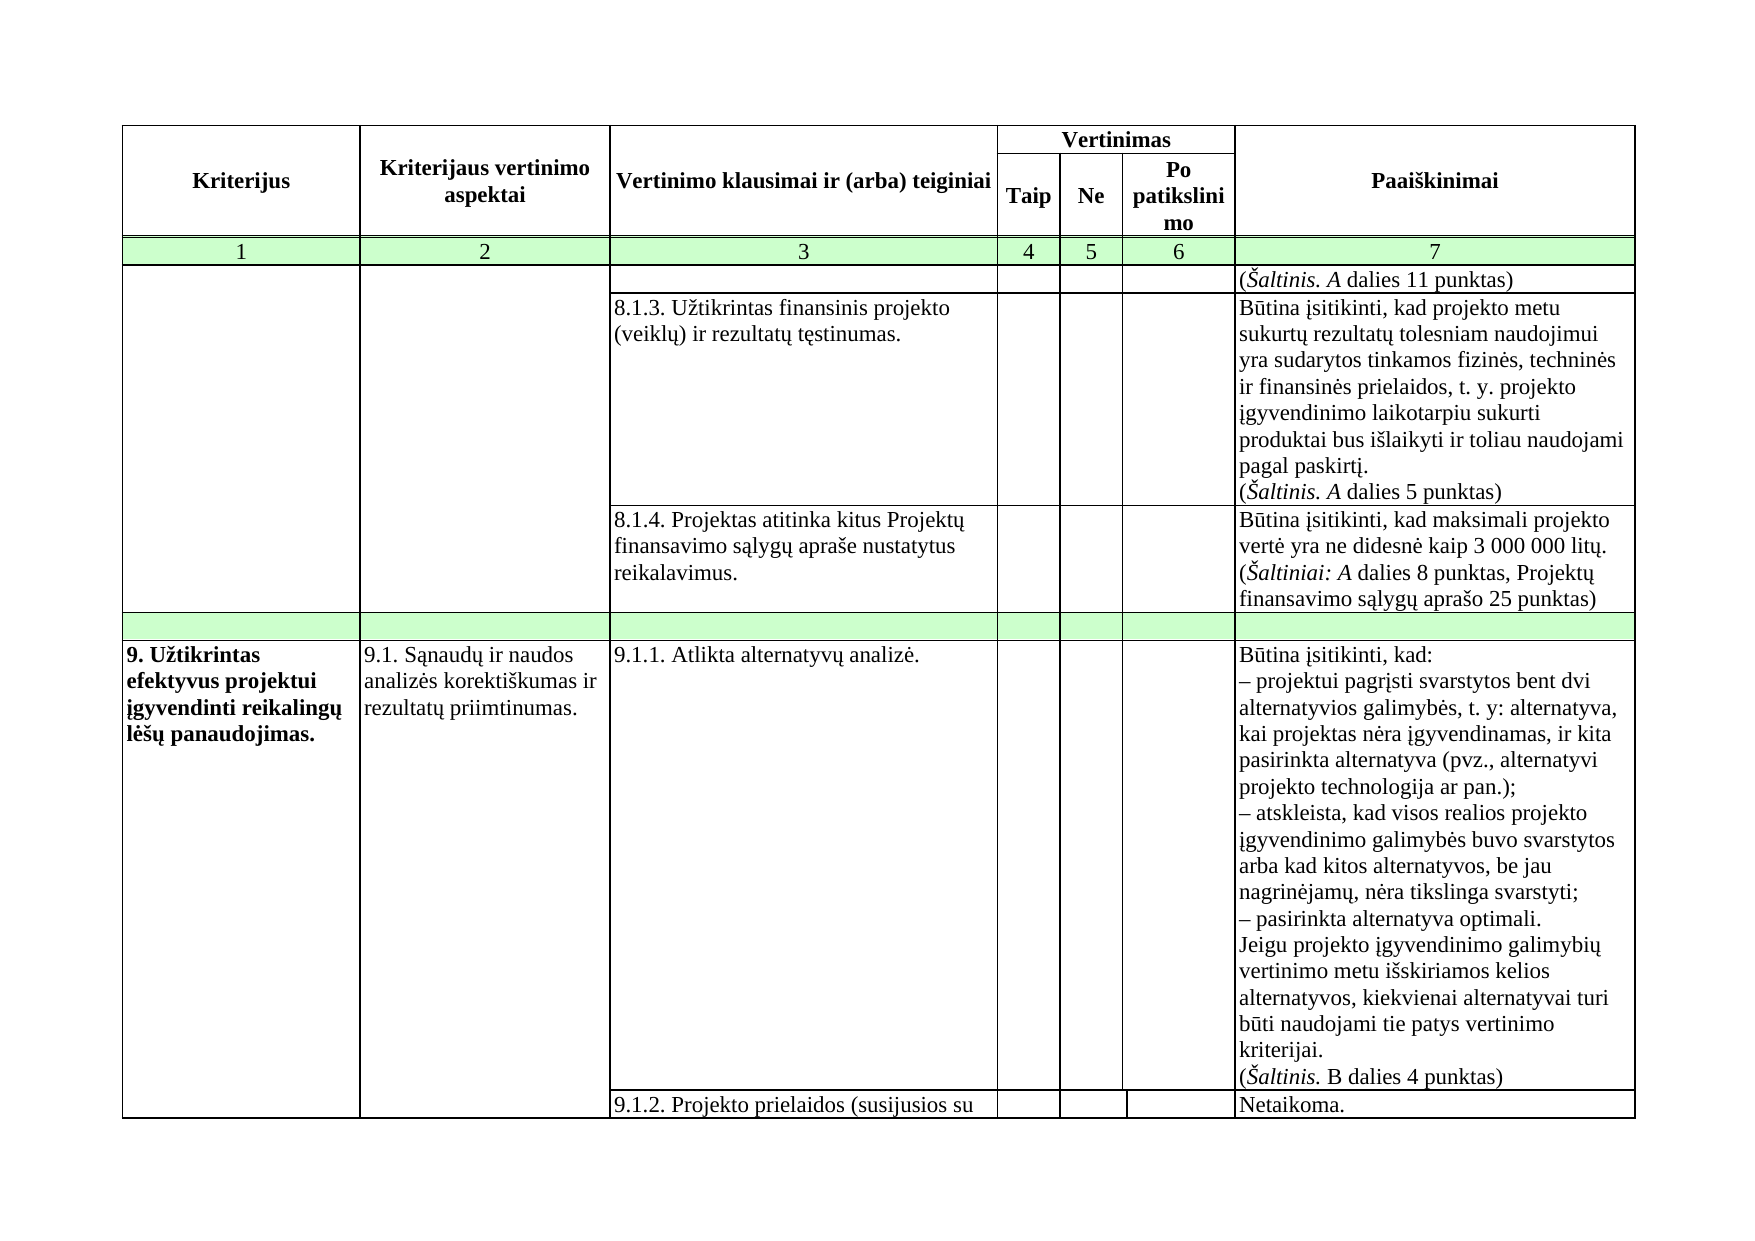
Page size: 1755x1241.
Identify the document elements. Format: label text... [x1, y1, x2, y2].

table_cell [1061, 294, 1122, 505]
table_cell [998, 1091, 1059, 1117]
table_cell Netaikoma. [1236, 1091, 1634, 1117]
table_cell [998, 266, 1059, 292]
table_cell [361, 613, 609, 639]
table_cell Po patikslinimo [1123, 154, 1234, 235]
table_cell (Šaltinis. A dalies 11 punktas) [1236, 266, 1634, 292]
table_cell 9.1.2. Projekto prielaidos (susijusios su [611, 1091, 997, 1117]
table_cell 1 [123, 238, 359, 264]
table_cell 4 [998, 238, 1059, 264]
table_cell Būtina įsitikinti, kad maksimali projekto vertė yra ne didesnė kaip 3 000 000 litų. (Šaltiniai: A dalies 8 punktas, Projektų finansavimo sąlygų aprašo 25 punktas) [1236, 506, 1634, 612]
table_header Paaiškinimai [1236, 126, 1634, 235]
table_header Vertinimas [998, 126, 1234, 153]
table_cell 8.1.4. Projektas atitinka kitus Projektų finansavimo sąlygų apraše nustatytus reikalavimus. [611, 506, 997, 612]
table_cell Būtina įsitikinti, kad projekto metu sukurtų rezultatų tolesniam naudojimui yra sudarytos tinkamos fizinės, techninės ir finansinės prielaidos, t. y. projekto įgyvendinimo laikotarpiu sukurti produktai bus išlaikyti ir toliau naudojami pagal paskirtį. (Šaltinis. A dalies 5 punktas) [1236, 294, 1634, 505]
table_cell Taip [998, 154, 1059, 235]
table_cell [998, 613, 1059, 639]
table_cell [1061, 506, 1122, 612]
table_cell [1123, 506, 1234, 612]
table_cell [611, 613, 997, 639]
table_cell 2 [361, 238, 609, 264]
table_cell 9.1.1. Atlikta alternatyvų analizė. [611, 641, 997, 1089]
table_cell 5 [1061, 238, 1122, 264]
table_cell 8.1.3. Užtikrintas finansinis projekto (veiklų) ir rezultatų tęstinumas. [611, 294, 997, 505]
table_cell [1123, 641, 1234, 1089]
table_cell [1123, 613, 1234, 639]
table_cell [361, 266, 609, 612]
table_cell [998, 294, 1059, 505]
table_header Vertinimo klausimai ir (arba) teiginiai [611, 126, 997, 235]
table_cell [1061, 613, 1122, 639]
table_cell [1061, 1091, 1126, 1117]
table_cell [1061, 641, 1122, 1089]
table_cell Būtina įsitikinti, kad: – projektui pagrįsti svarstytos bent dvi alternatyvios galimybės, t. y: alternatyva, kai projektas nėra įgyvendinamas, ir kita pasirinkta alternatyva (pvz., alternatyvi projekto technologija ar pan.); – atskleista, kad visos realios projekto įgyvendinimo galimybės buvo svarstytos arba kad kitos alternatyvos, be jau nagrinėjamų, nėra tikslinga svarstyti; – pasirinkta alternatyva optimali. Jeigu projekto įgyvendinimo galimybių vertinimo metu išskiriamos kelios alternatyvos, kiekvienai alternatyvai turi būti naudojami tie patys vertinimo kriterijai. (Šaltinis. B dalies 4 punktas) [1236, 641, 1634, 1089]
table_header Kriterijaus vertinimo aspektai [361, 126, 609, 235]
table_cell [1123, 266, 1234, 292]
table_cell [998, 506, 1059, 612]
table_cell [611, 266, 997, 292]
table_cell [1123, 294, 1234, 505]
table_cell 9. Užtikrintas efektyvus projektui įgyvendinti reikalingų lėšų panaudojimas. [123, 641, 359, 1117]
table_cell [123, 613, 359, 639]
table_cell [1236, 613, 1634, 639]
table_cell [1061, 266, 1122, 292]
table_header Kriterijus [123, 126, 359, 235]
table_cell [1128, 1091, 1234, 1117]
table_cell [123, 266, 359, 612]
table_cell [998, 641, 1059, 1089]
table_cell 3 [611, 238, 997, 264]
table_cell 6 [1123, 238, 1234, 264]
table_cell Ne [1061, 154, 1122, 235]
table_cell 7 [1236, 238, 1634, 264]
table_cell 9.1. Sąnaudų ir naudos analizės korektiškumas ir rezultatų priimtinumas. [361, 641, 609, 1117]
